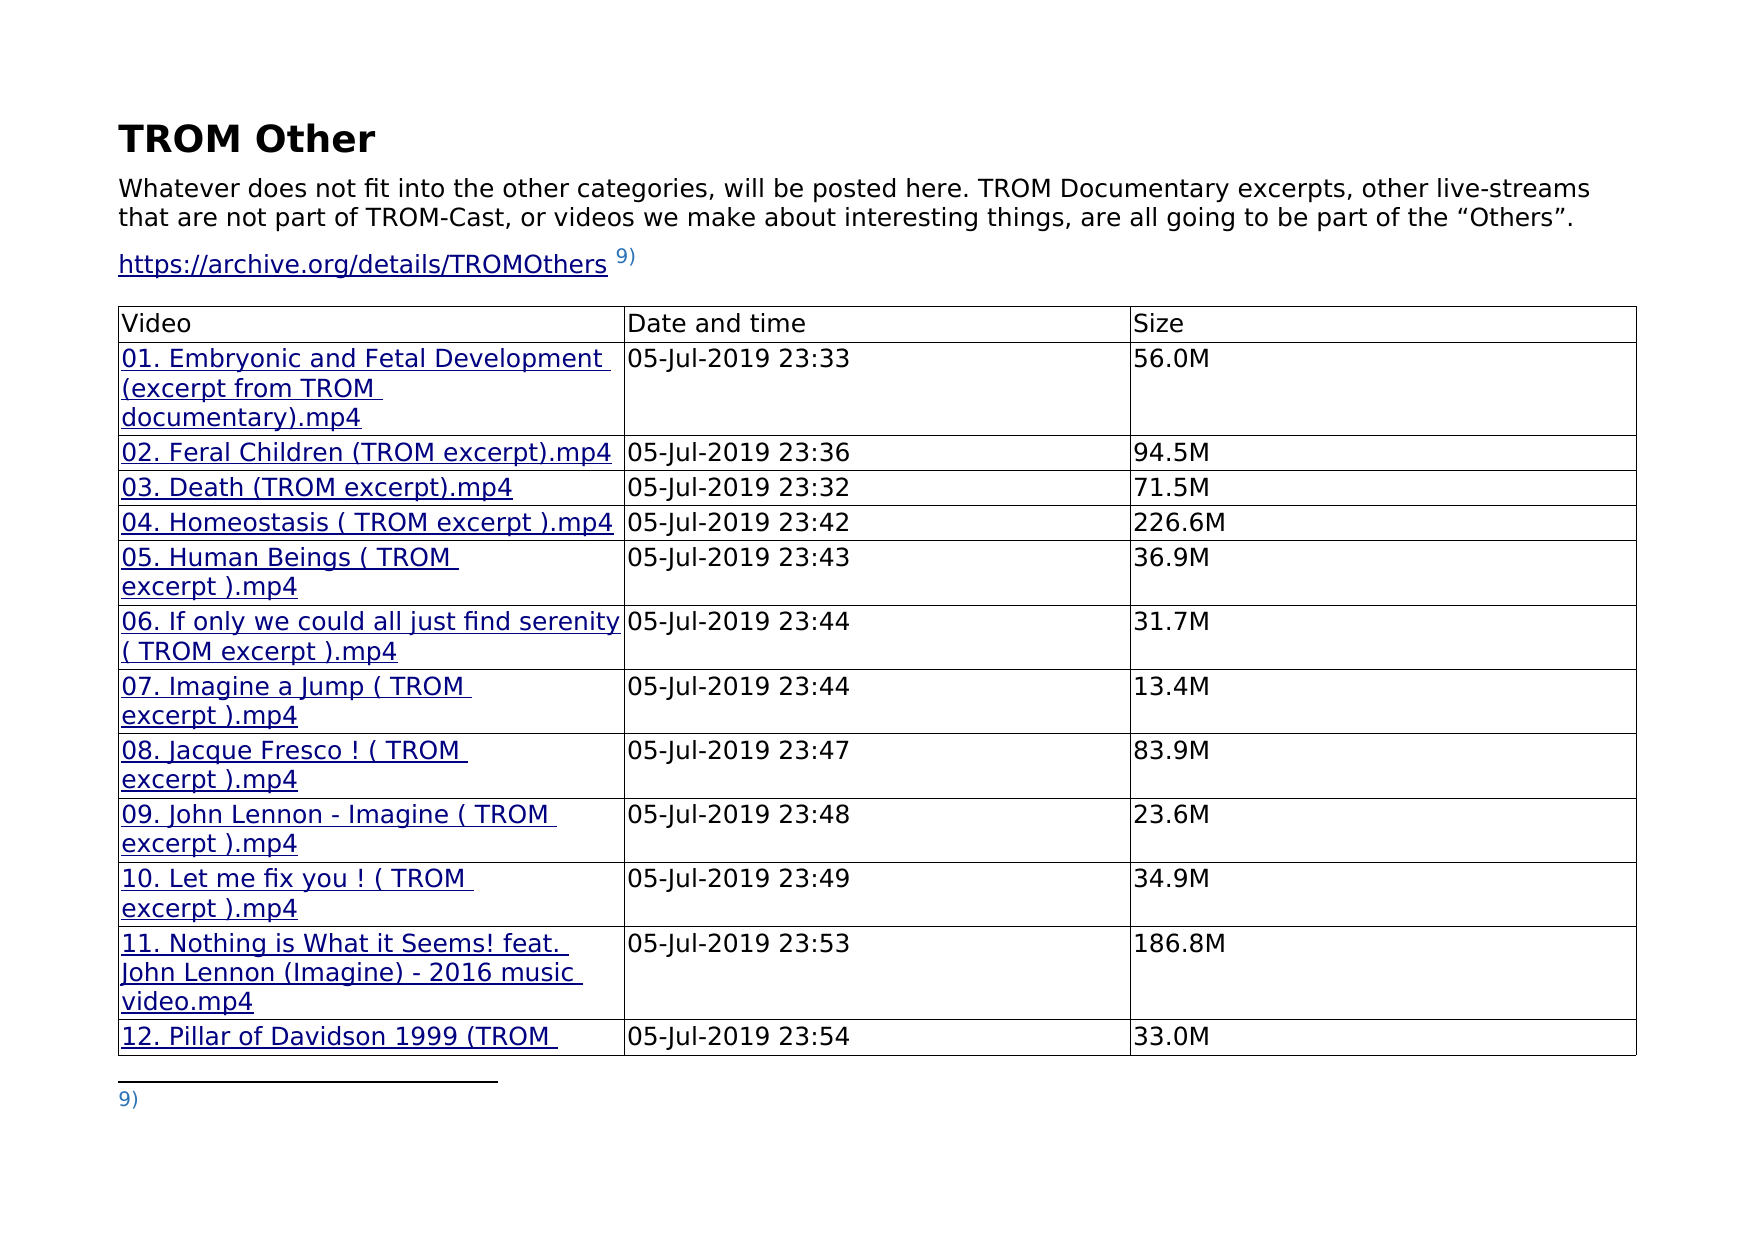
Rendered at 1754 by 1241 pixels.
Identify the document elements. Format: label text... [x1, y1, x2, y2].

table_cell 01. Embryonic and Fetal Development (excerpt from TROM documentary).mp4 [119, 343, 624, 435]
table_cell 83.9M [1131, 734, 1636, 797]
table_cell 03. Death (TROM excerpt).mp4 [119, 471, 624, 505]
table_cell 05-Jul-2019 23:33 [625, 343, 1130, 435]
table_cell 34.9M [1131, 863, 1636, 926]
table_cell 36.9M [1131, 541, 1636, 604]
table_cell 05-Jul-2019 23:47 [625, 734, 1130, 797]
table_cell 08. Jacque Fresco ! ( TROM excerpt ).mp4 [119, 734, 624, 797]
text https://archive.org/details/TROMOthers [118, 245, 1636, 279]
table_cell 05-Jul-2019 23:32 [625, 471, 1130, 505]
table_cell 23.6M [1131, 799, 1636, 862]
table_cell 05-Jul-2019 23:44 [625, 670, 1130, 733]
table_cell 71.5M [1131, 471, 1636, 505]
table_cell 05-Jul-2019 23:42 [625, 506, 1130, 540]
table_cell 10. Let me fix you ! ( TROM excerpt ).mp4 [119, 863, 624, 926]
table_cell 05-Jul-2019 23:44 [625, 606, 1130, 669]
table_cell 07. Imagine a Jump ( TROM excerpt ).mp4 [119, 670, 624, 733]
text Whatever does not fit into the other categories, will be posted here. TROM Documentary excerpts, other live-streams that are not part of TROM-Cast, or videos we make about interesting things, are all going to be part of the “Others”. [118, 174, 1636, 233]
table_cell 05-Jul-2019 23:36 [625, 436, 1130, 470]
table_cell 05-Jul-2019 23:53 [625, 927, 1130, 1019]
table_header Date and time [625, 307, 1130, 342]
table_cell 04. Homeostasis ( TROM excerpt ).mp4 [119, 506, 624, 540]
table_cell 13.4M [1131, 670, 1636, 733]
table_cell 05-Jul-2019 23:54 [625, 1020, 1130, 1054]
table_cell 05. Human Beings ( TROM excerpt ).mp4 [119, 541, 624, 604]
table_cell 33.0M [1131, 1020, 1636, 1054]
table_cell 186.8M [1131, 927, 1636, 1019]
table_cell 12. Pillar of Davidson 1999 (TROM [119, 1020, 624, 1054]
table_cell 56.0M [1131, 343, 1636, 435]
table_cell 11. Nothing is What it Seems! feat. John Lennon (Imagine) - 2016 music video.mp4 [119, 927, 624, 1019]
table_cell 09. John Lennon - Imagine ( TROM excerpt ).mp4 [119, 799, 624, 862]
table_cell 05-Jul-2019 23:43 [625, 541, 1130, 604]
table_cell 94.5M [1131, 436, 1636, 470]
table_cell 31.7M [1131, 606, 1636, 669]
table_cell 05-Jul-2019 23:49 [625, 863, 1130, 926]
table_cell 226.6M [1131, 506, 1636, 540]
table_header Video [119, 307, 624, 342]
subtitle TROM Other [118, 118, 1636, 162]
table_cell 06. If only we could all just find serenity ( TROM excerpt ).mp4 [119, 606, 624, 669]
table_header Size [1131, 307, 1636, 342]
table_cell 02. Feral Children (TROM excerpt).mp4 [119, 436, 624, 470]
table_cell 05-Jul-2019 23:48 [625, 799, 1130, 862]
